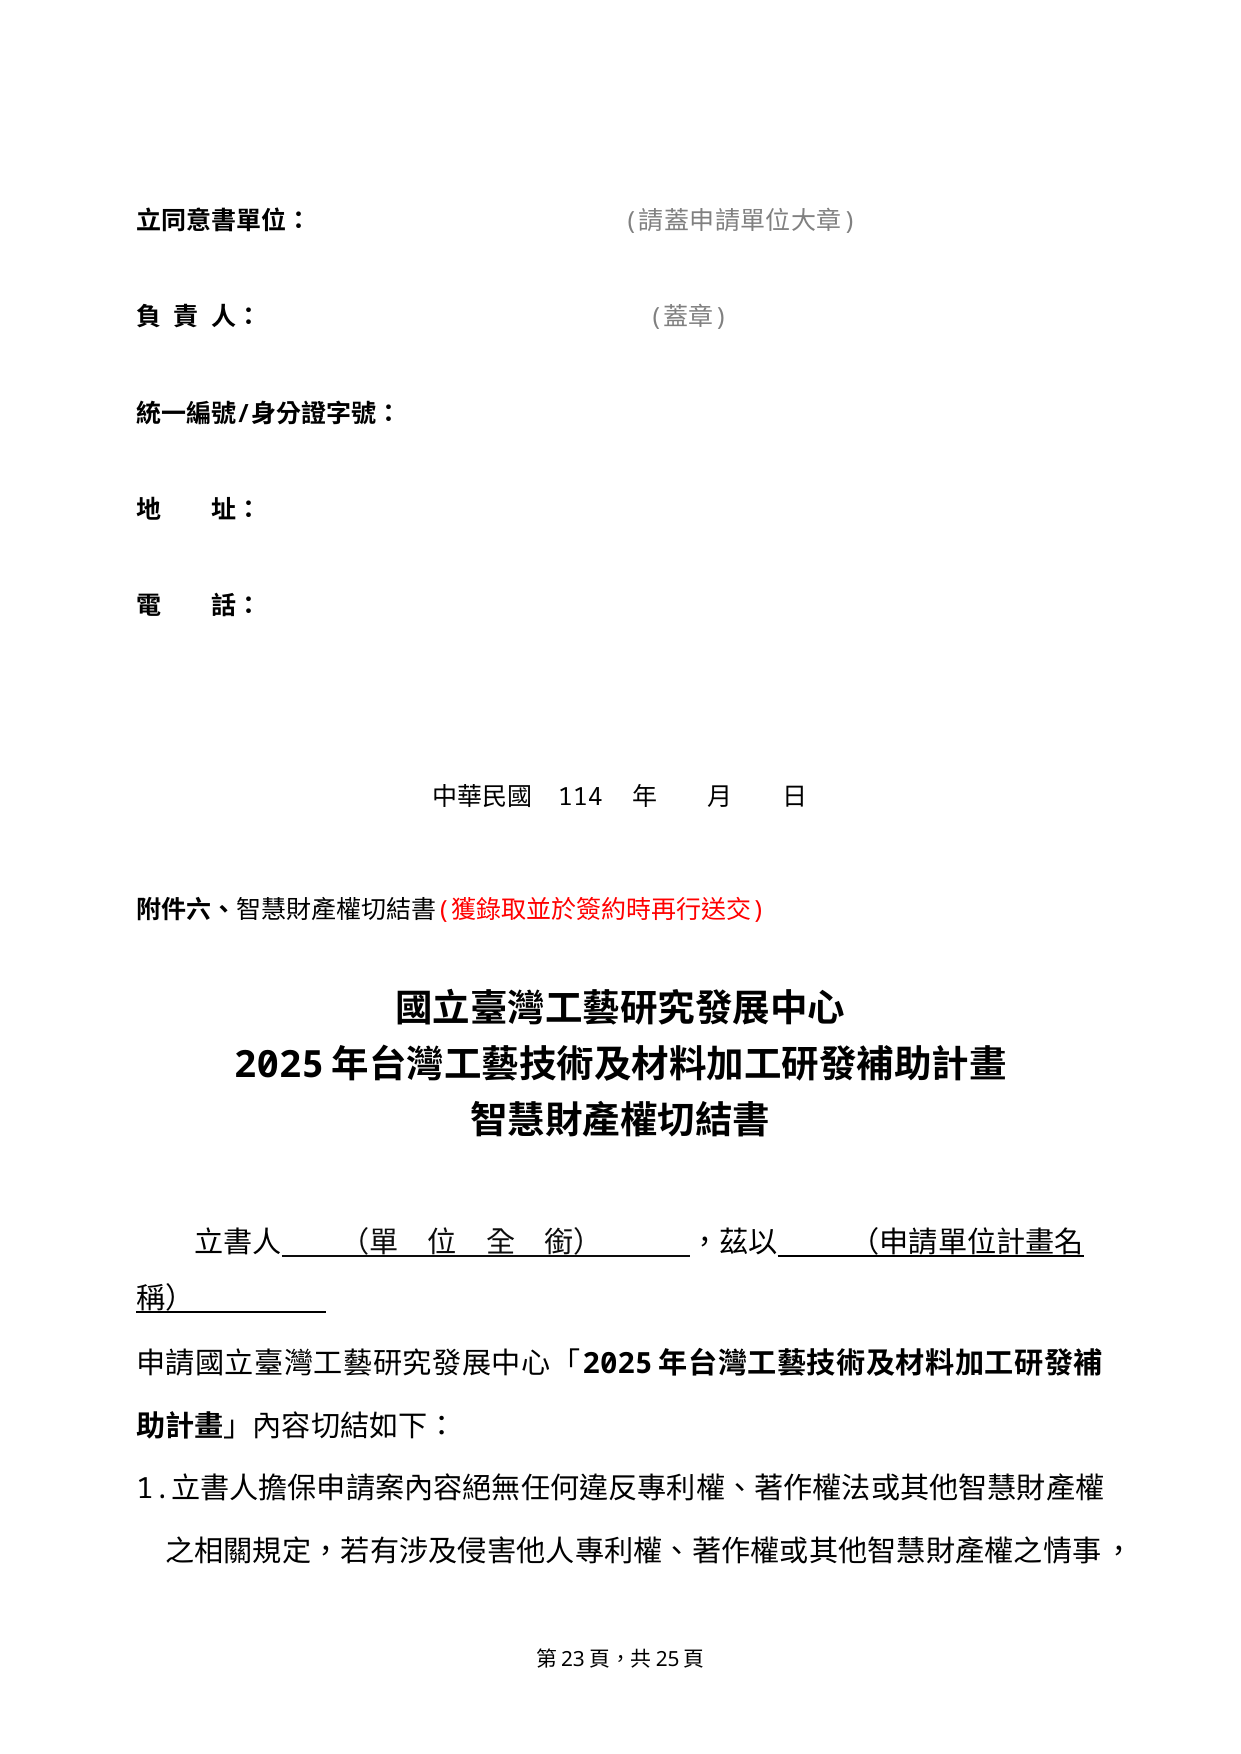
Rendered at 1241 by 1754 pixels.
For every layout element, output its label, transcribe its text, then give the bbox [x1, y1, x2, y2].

text 立書人 （單 位 全 銜） ，茲以 （申請單位計畫名稱） [136, 1207, 1104, 1320]
text 負 責 人： (蓋章) [136, 297, 1104, 333]
text 1.立書人擔保申請案內容絕無任何違反專利權、著作權法或其他智慧財產權之相關規定，若有涉及侵害他人專利權、著作權或其他智慧財產權之情事，立書人願負一切法律責任並解決之。貴中心得以廢止補助，並將貴中心已核撥之款項全數繳回，特此聲明。 [136, 1445, 1104, 1570]
text 附件六、智慧財產權切結書(獲錄取並於簽約時再行送交) [136, 880, 1104, 928]
text 智慧財產權切結書 [136, 1088, 1104, 1145]
text 地 址： [136, 489, 1104, 526]
text 申請國立臺灣工藝研究發展中心「2025年台灣工藝技術及材料加工研發補助計畫」內容切結如下： [136, 1320, 1104, 1445]
text 電 話： [136, 586, 1104, 622]
text 國立臺灣工藝研究發展中心 [136, 976, 1104, 1032]
text 統一編號/身分證字號： [136, 393, 1104, 429]
text 立同意書單位： (請蓋申請單位大章) [136, 201, 1104, 237]
text 中華民國 114 年 月 日 [136, 776, 1104, 812]
text 2025年台灣工藝技術及材料加工研發補助計畫 [136, 1032, 1104, 1088]
